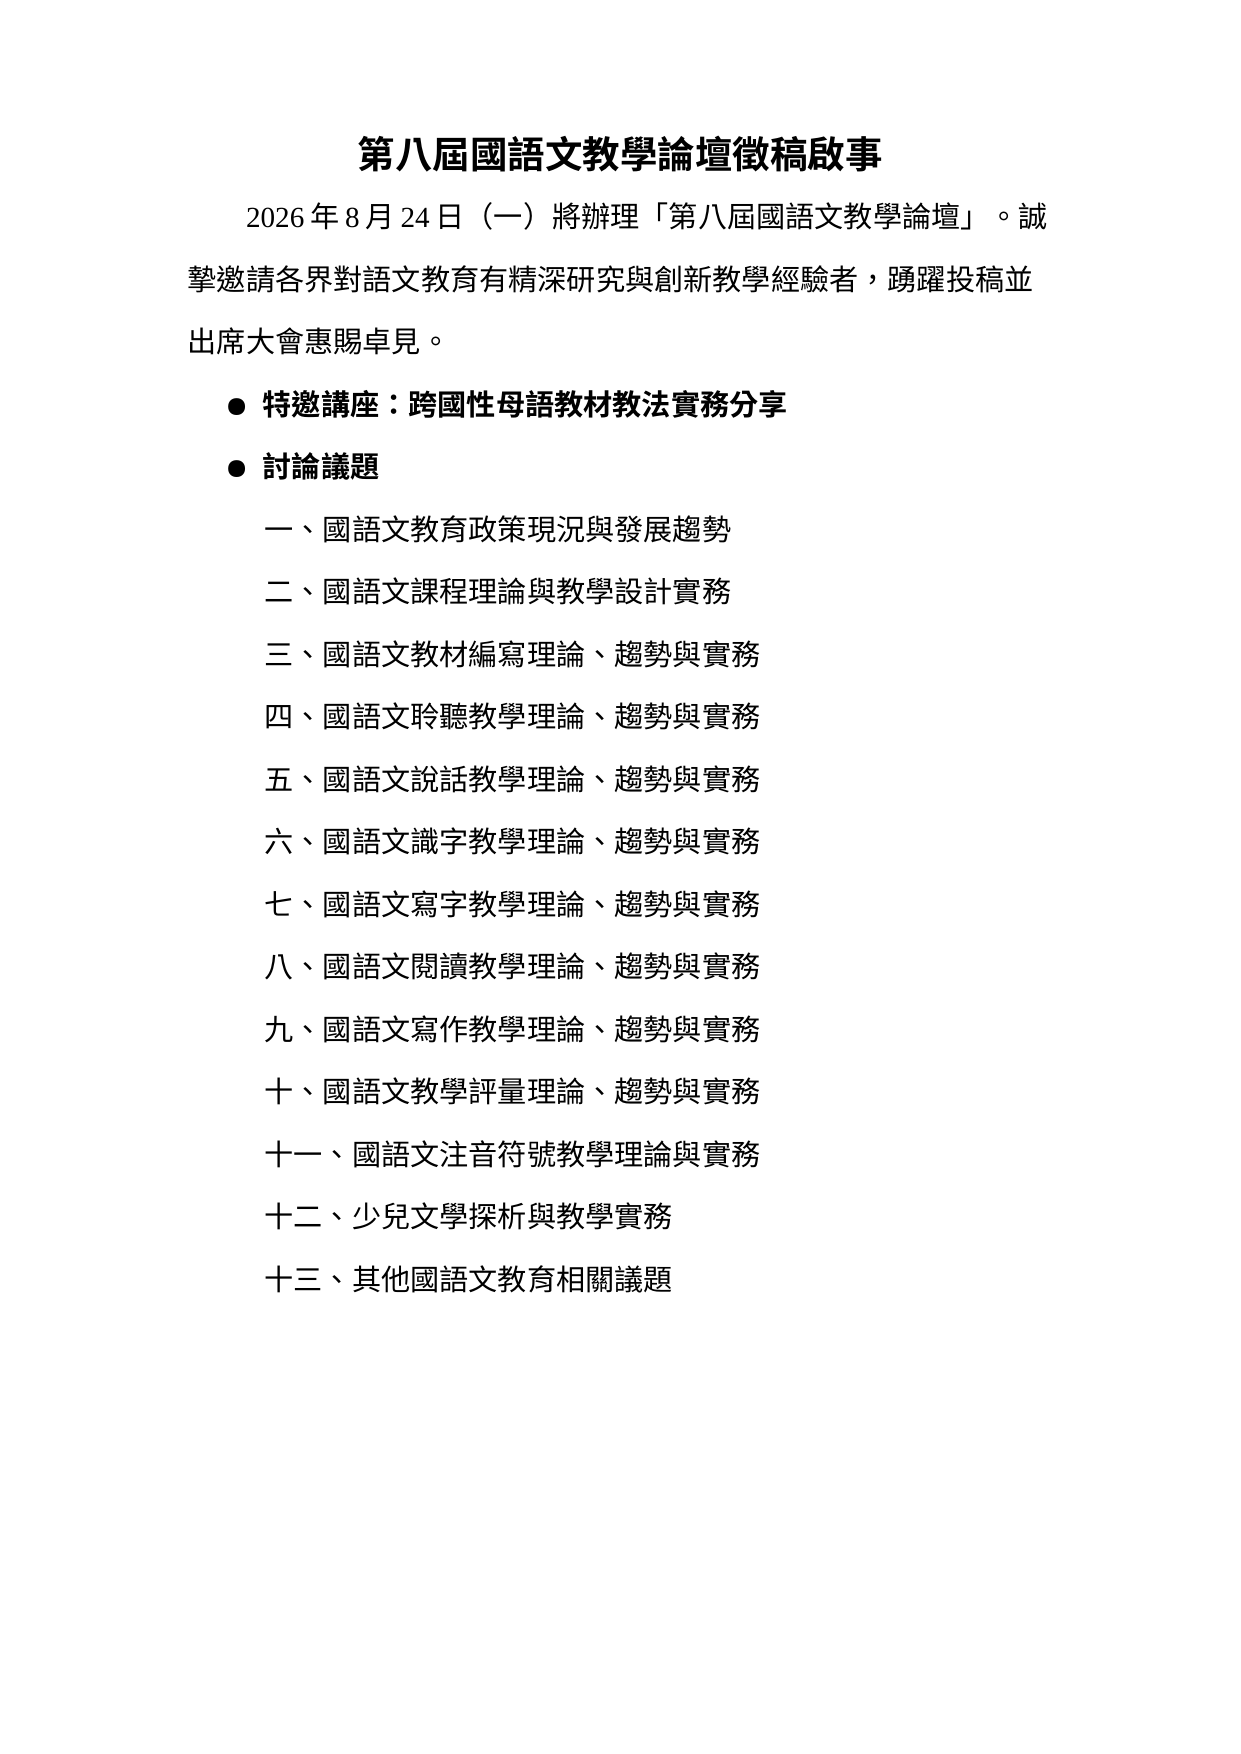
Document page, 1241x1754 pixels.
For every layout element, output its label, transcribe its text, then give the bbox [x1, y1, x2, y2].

list 特邀講座：跨國性母語教材教法實務分享 [225, 361, 1053, 423]
text 第八屆國語文教學論壇徵稿啟事 [187, 111, 1053, 173]
text 十一、國語文注音符號教學理論與實務 [187, 1111, 1053, 1173]
text 一、國語文教育政策現況與發展趨勢 [187, 486, 1053, 548]
text 十三、其他國語文教育相關議題 [187, 1236, 1053, 1298]
text 六、國語文識字教學理論、趨勢與實務 [187, 798, 1053, 861]
text 四、國語文聆聽教學理論、趨勢與實務 [187, 673, 1053, 736]
text 十、國語文教學評量理論、趨勢與實務 [187, 1048, 1053, 1111]
text 五、國語文說話教學理論、趨勢與實務 [187, 736, 1053, 798]
text 九、國語文寫作教學理論、趨勢與實務 [187, 986, 1053, 1048]
text 七、國語文寫字教學理論、趨勢與實務 [187, 861, 1053, 923]
text 二、國語文課程理論與教學設計實務 [187, 548, 1053, 611]
text 三、國語文教材編寫理論、趨勢與實務 [187, 611, 1053, 673]
text 2026年8月24日（一）將辦理「第八屆國語文教學論壇」。誠摯邀請各界對語文教育有精深研究與創新教學經驗者，踴躍投稿並出席大會惠賜卓見。 [187, 173, 1053, 361]
text 八、國語文閱讀教學理論、趨勢與實務 [187, 923, 1053, 986]
text 十二、少兒文學探析與教學實務 [187, 1173, 1053, 1236]
list 討論議題 [225, 423, 1053, 486]
